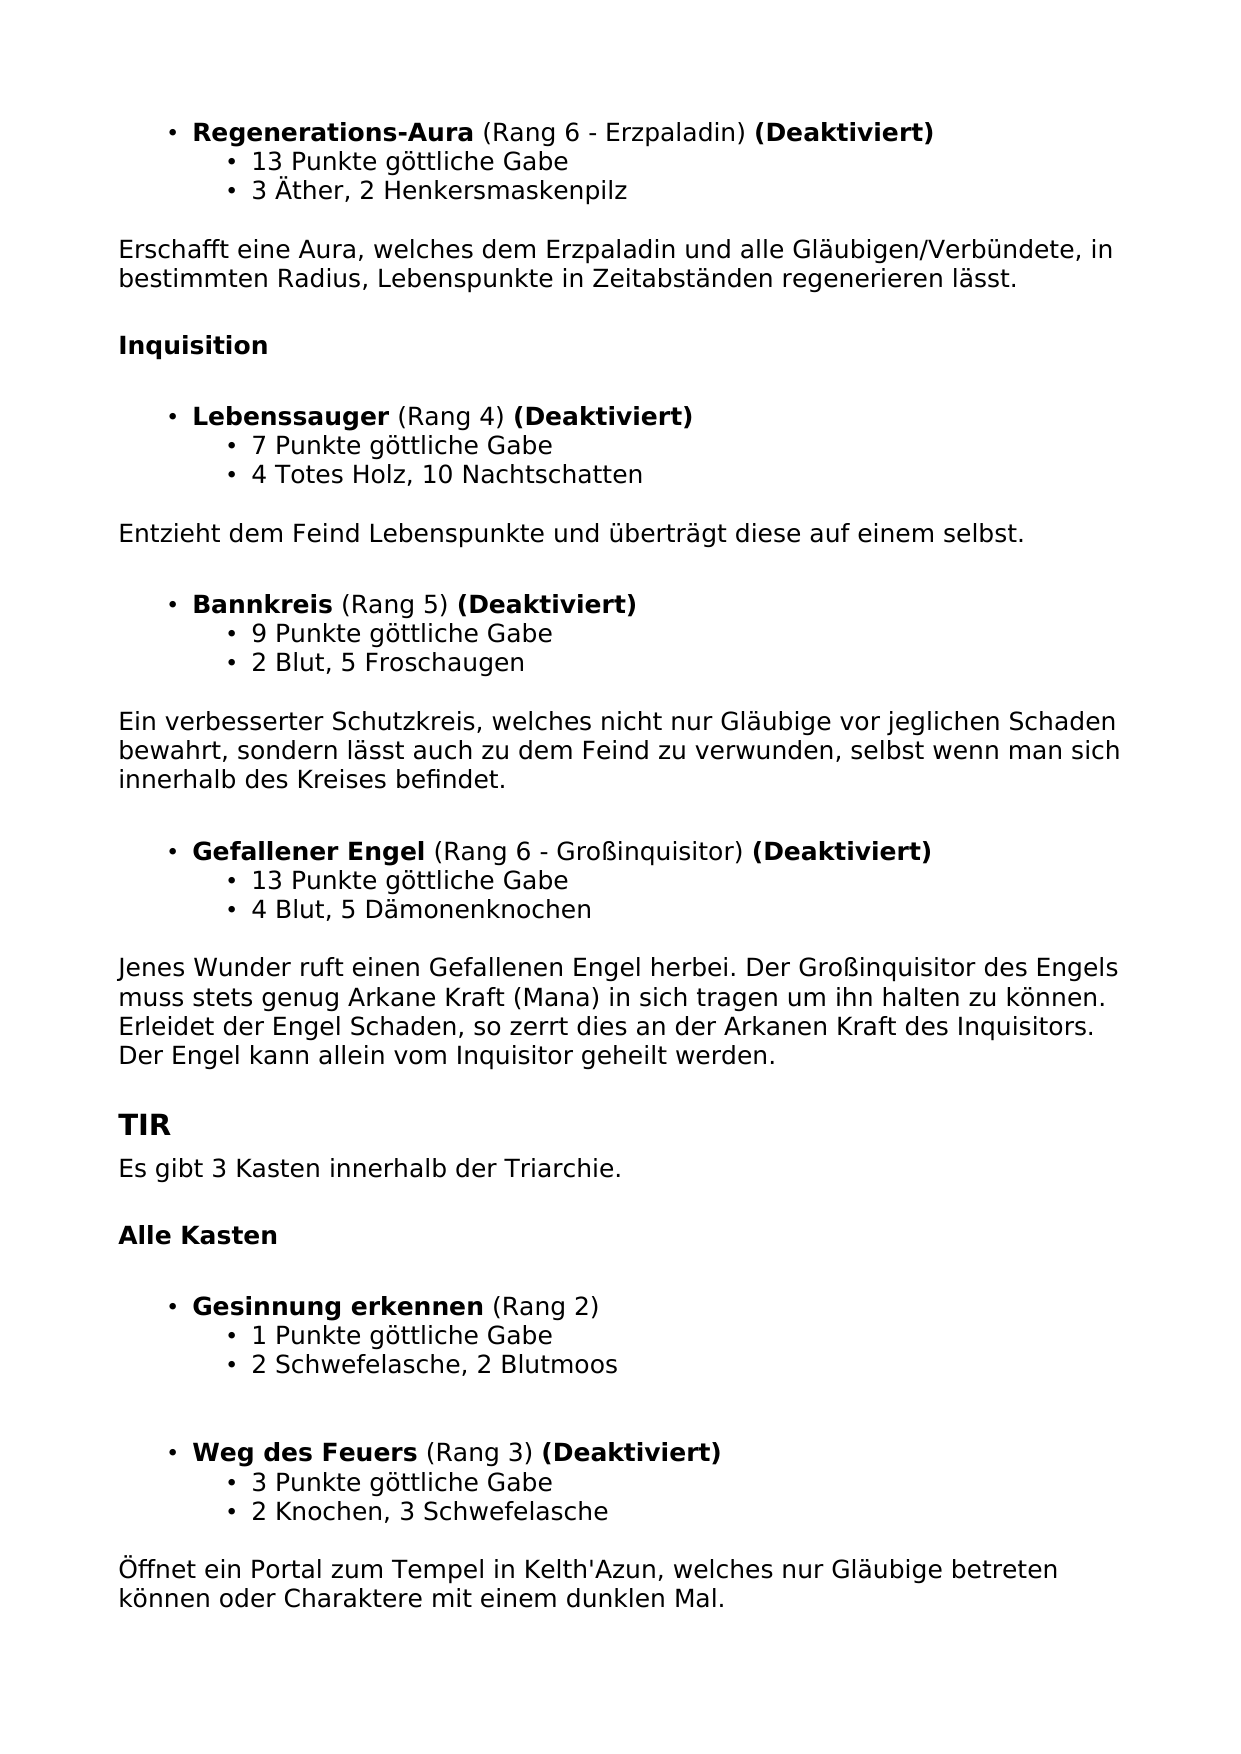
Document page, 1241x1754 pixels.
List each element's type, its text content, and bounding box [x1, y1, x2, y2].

list Regenerations-Aura (Rang 6 - Erzpaladin) (Deaktiviert) [177, 118, 1122, 147]
text Öffnet ein Portal zum Tempel in Kelth'Azun, welches nur Gläubige betreten können oder Charaktere mit einem dunklen Mal. [118, 1556, 1122, 1614]
subtitle TIR [118, 1108, 1122, 1142]
list 13 Punkte göttliche Gabe [236, 147, 1122, 176]
text Ein verbesserter Schutzkreis, welches nicht nur Gläubige vor jeglichen Schaden bewahrt, sondern lässt auch zu dem Feind zu verwunden, selbst wenn man sich innerhalb des Kreises befindet. [118, 707, 1122, 795]
text Erschafft eine Aura, welches dem Erzpaladin und alle Gläubigen/Verbündete, in bestimmten Radius, Lebenspunkte in Zeitabständen regenerieren lässt. [118, 235, 1122, 293]
subtitle Inquisition [118, 331, 1122, 360]
list 3 Äther, 2 Henkersmaskenpilz [236, 176, 1122, 206]
list Gefallener Engel (Rang 6 - Großinquisitor) (Deaktiviert) [177, 837, 1122, 866]
text Jenes Wunder ruft einen Gefallenen Engel herbei. Der Großinquisitor des Engels muss stets genug Arkane Kraft (Mana) in sich tragen um ihn halten zu können. Erleidet der Engel Schaden, so zerrt dies an der Arkanen Kraft des Inquisitors. Der Engel kann allein vom Inquisitor geheilt werden. [118, 954, 1122, 1070]
list 2 Schwefelasche, 2 Blutmoos [236, 1350, 1122, 1379]
list Weg des Feuers (Rang 3) (Deaktiviert) [177, 1438, 1122, 1468]
list 4 Blut, 5 Dämonenknochen [236, 895, 1122, 924]
list Lebenssauger (Rang 4) (Deaktiviert) [177, 402, 1122, 431]
text Es gibt 3 Kasten innerhalb der Triarchie. [118, 1154, 1122, 1183]
text Entzieht dem Feind Lebenspunkte und überträgt diese auf einem selbst. [118, 519, 1122, 548]
list Bannkreis (Rang 5) (Deaktiviert) [177, 590, 1122, 619]
list 7 Punkte göttliche Gabe [236, 431, 1122, 460]
list 2 Blut, 5 Froschaugen [236, 648, 1122, 678]
list 3 Punkte göttliche Gabe [236, 1468, 1122, 1497]
list 1 Punkte göttliche Gabe [236, 1321, 1122, 1350]
subtitle Alle Kasten [118, 1221, 1122, 1250]
list Gesinnung erkennen (Rang 2) [177, 1292, 1122, 1321]
list 4 Totes Holz, 10 Nachtschatten [236, 460, 1122, 489]
list 9 Punkte göttliche Gabe [236, 619, 1122, 648]
list 2 Knochen, 3 Schwefelasche [236, 1497, 1122, 1526]
list 13 Punkte göttliche Gabe [236, 866, 1122, 895]
